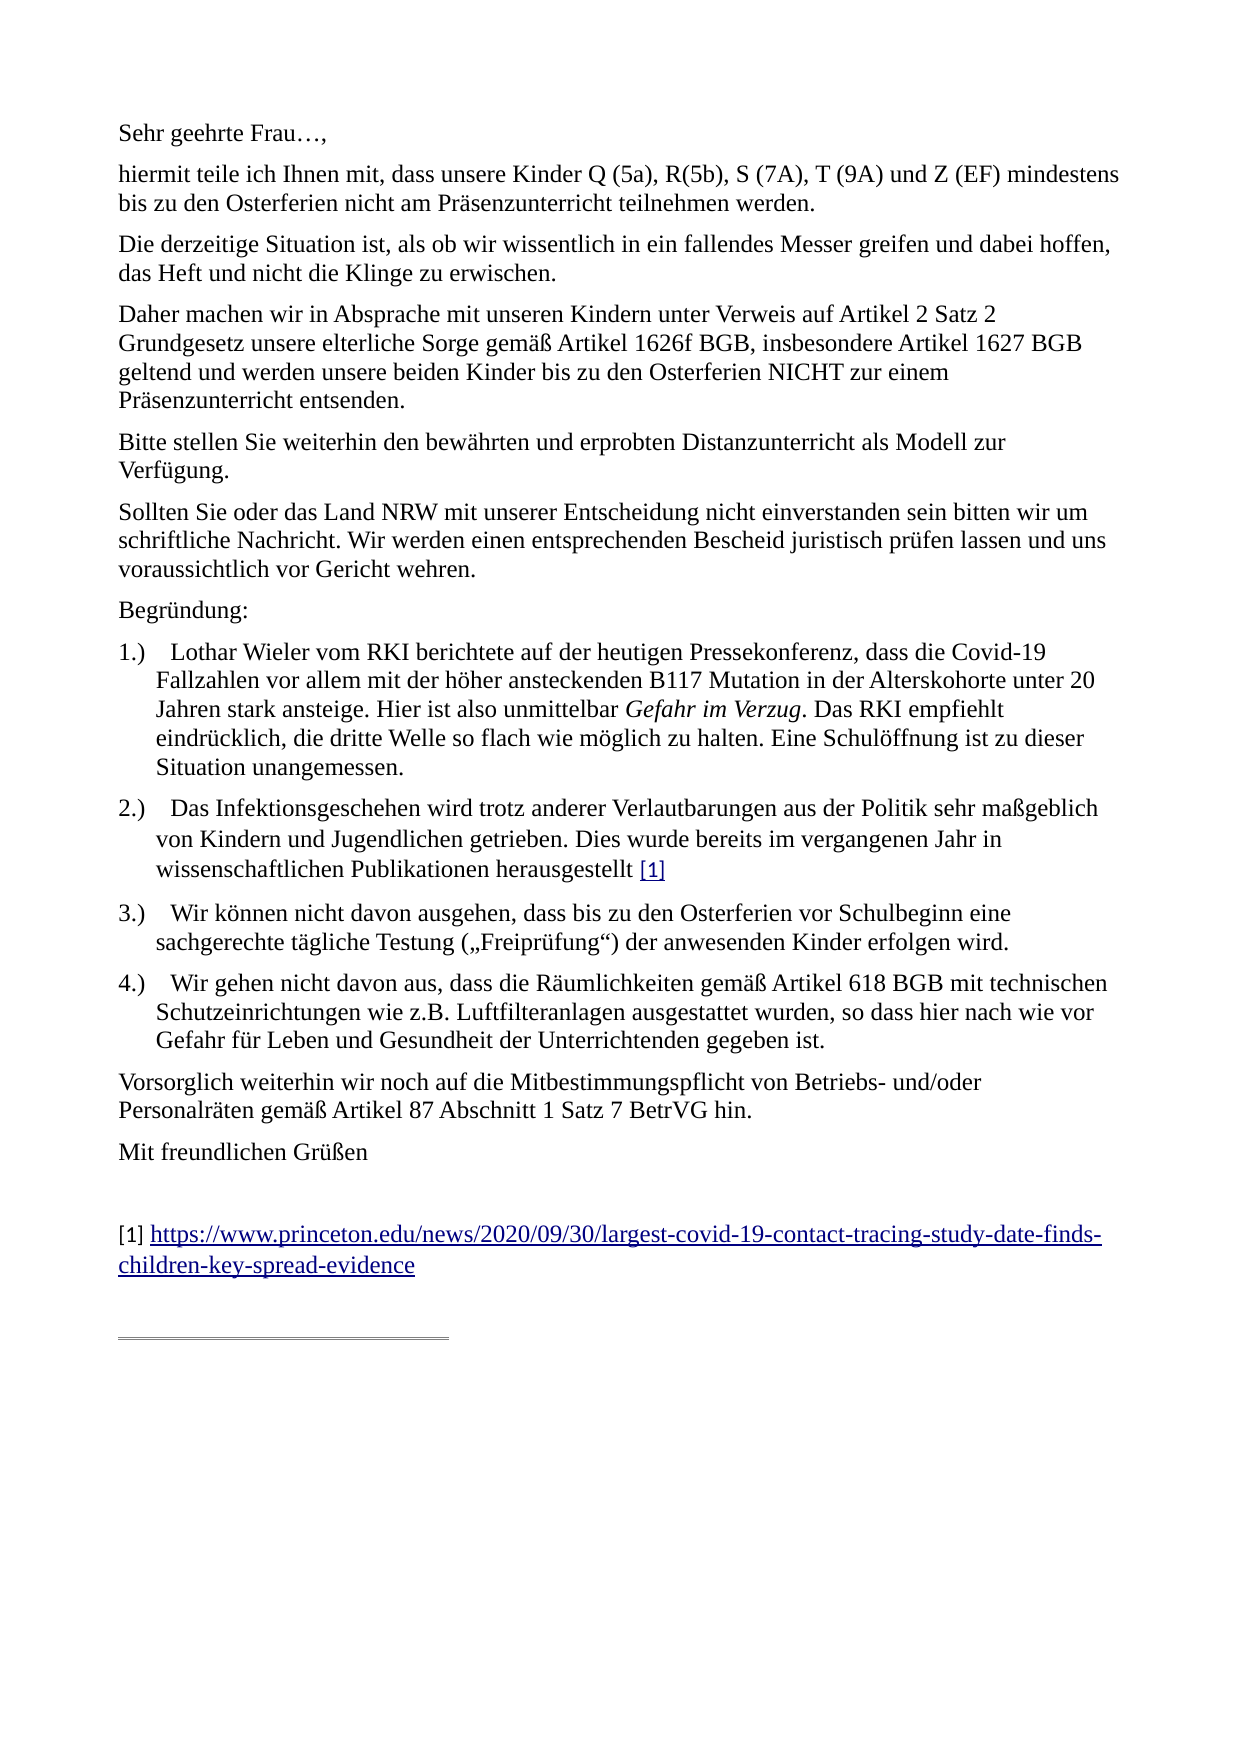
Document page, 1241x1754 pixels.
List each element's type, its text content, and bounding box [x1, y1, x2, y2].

text Sehr geehrte Frau…, [118, 118, 1122, 147]
text 2.) Das Infektionsgeschehen wird trotz anderer Verlautbarungen aus der Politik sehr maßgeblich von Kindern und Jugendlichen getrieben. Dies wurde bereits im vergangenen Jahr in wissenschaftlichen Publikationen herausgestellt [1] [118, 793, 1122, 884]
text Mit freundlichen Grüßen [118, 1137, 1122, 1166]
text 1.) Lothar Wieler vom RKI berichtete auf der heutigen Pressekonferenz, dass die Covid-19 Fallzahlen vor allem mit der höher ansteckenden B117 Mutation in der Alterskohorte unter 20 Jahren stark ansteige. Hier ist also unmittelbar Gefahr im Verzug. Das RKI empfiehlt eindrücklich, die dritte Welle so flach wie möglich zu halten. Eine Schulöffnung ist zu dieser Situation unangemessen. [118, 637, 1122, 781]
text 4.) Wir gehen nicht davon aus, dass die Räumlichkeiten gemäß Artikel 618 BGB mit technischen Schutzeinrichtungen wie z.B. Luftfilteranlagen ausgestattet wurden, so dass hier nach wie vor Gefahr für Leben und Gesundheit der Unterrichtenden gegeben ist. [118, 968, 1122, 1054]
text hiermit teile ich Ihnen mit, dass unsere Kinder Q (5a), R(5b), S (7A), T (9A) und Z (EF) mindestens bis zu den Osterferien nicht am Präsenzunterricht teilnehmen werden. [118, 159, 1122, 217]
text Die derzeitige Situation ist, als ob wir wissentlich in ein fallendes Messer greifen und dabei hoffen, das Heft und nicht die Klinge zu erwischen. [118, 229, 1122, 287]
text [1] https://www.princeton.edu/news/2020/09/30/largest-covid-19-contact-tracing-study-date-finds-children-key-spread-evidence [118, 1219, 1122, 1279]
text Daher machen wir in Absprache mit unseren Kindern unter Verweis auf Artikel 2 Satz 2 Grundgesetz unsere elterliche Sorge gemäß Artikel 1626f BGB, insbesondere Artikel 1627 BGB geltend und werden unsere beiden Kinder bis zu den Osterferien NICHT zur einem Präsenzunterricht entsenden. [118, 299, 1122, 414]
text 3.) Wir können nicht davon ausgehen, dass bis zu den Osterferien vor Schulbeginn eine sachgerechte tägliche Testung („Freiprüfung“) der anwesenden Kinder erfolgen wird. [118, 898, 1122, 956]
text Bitte stellen Sie weiterhin den bewährten und erprobten Distanzunterricht als Modell zur Verfügung. [118, 427, 1122, 484]
text Begründung: [118, 596, 1122, 624]
text Vorsorglich weiterhin wir noch auf die Mitbestimmungspflicht von Betriebs- und/oder Personalräten gemäß Artikel 87 Abschnitt 1 Satz 7 BetrVG hin. [118, 1067, 1122, 1124]
text Sollten Sie oder das Land NRW mit unserer Entscheidung nicht einverstanden sein bitten wir um schriftliche Nachricht. Wir werden einen entsprechenden Bescheid juristisch prüfen lassen und uns voraussichtlich vor Gericht wehren. [118, 497, 1122, 583]
